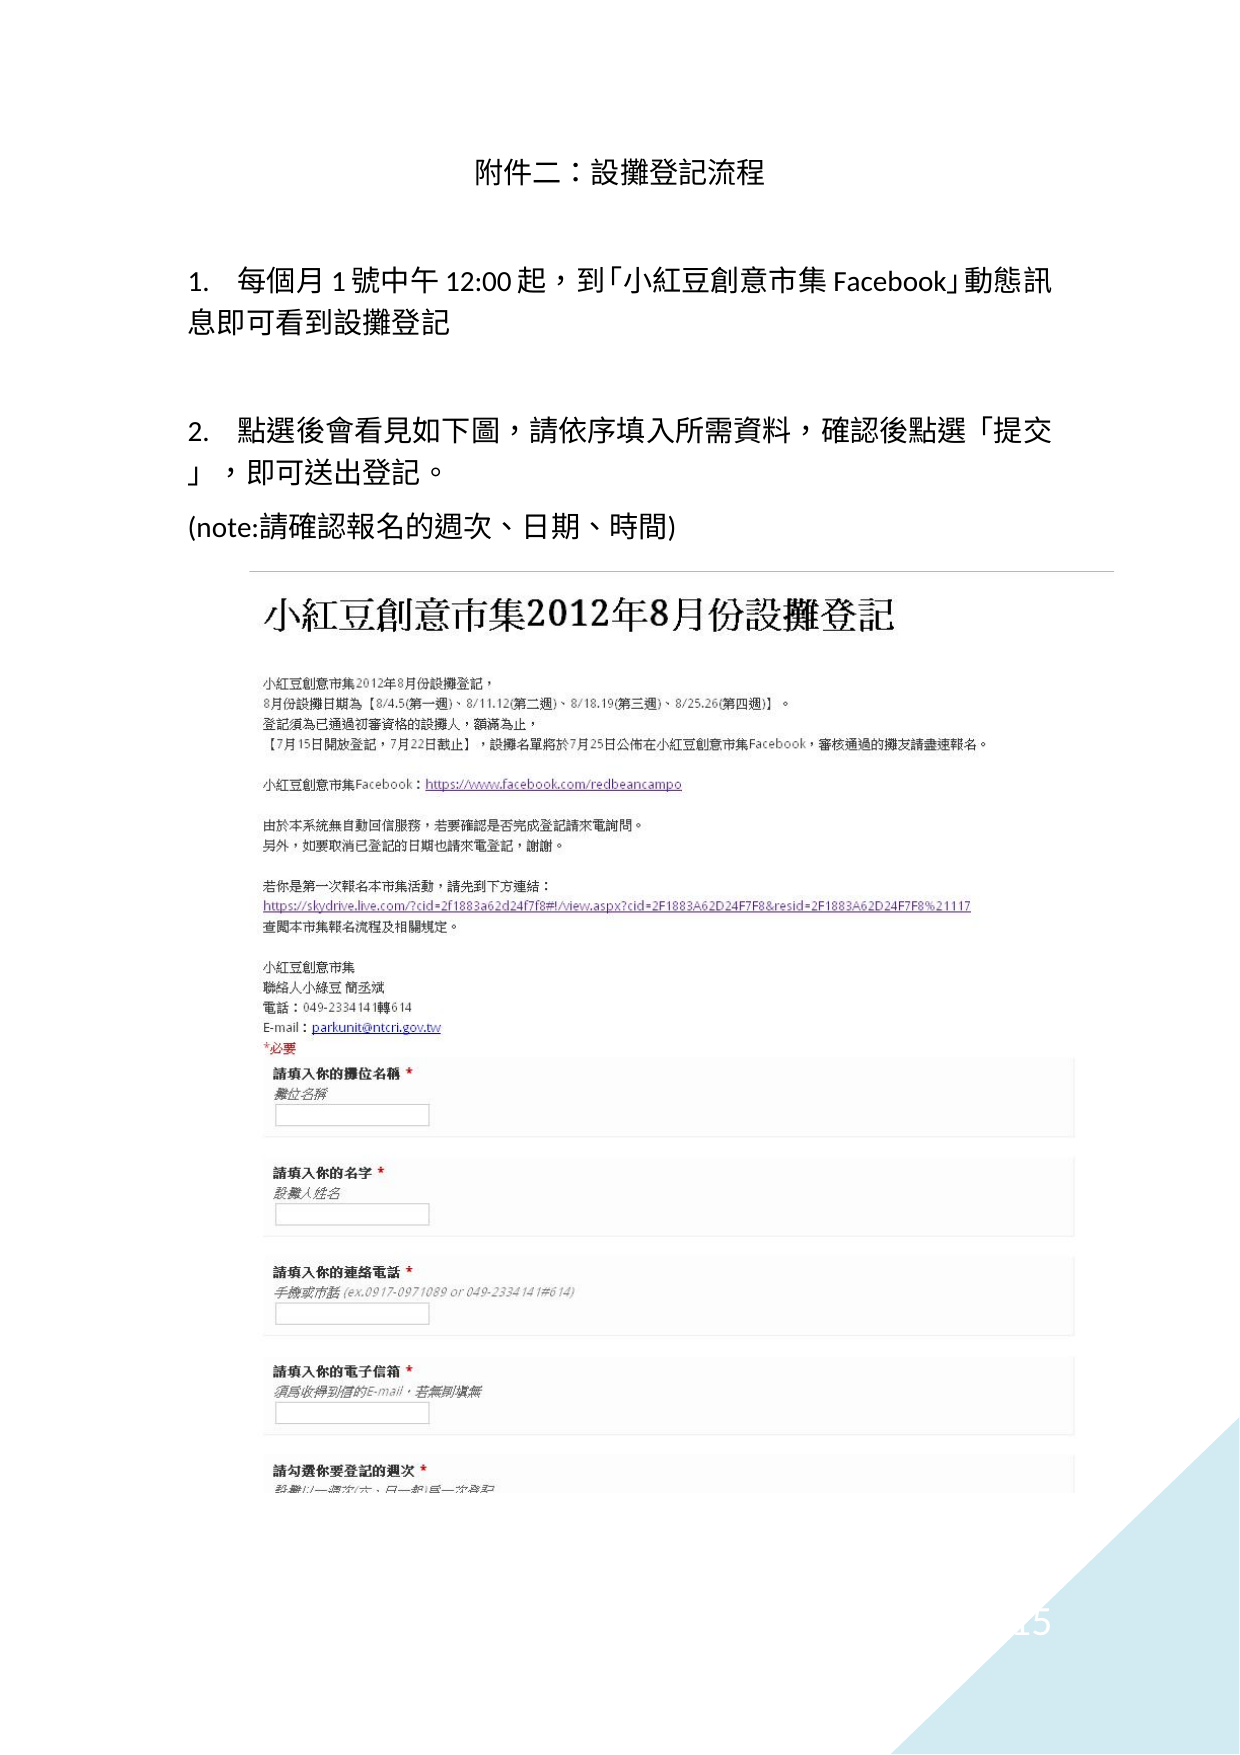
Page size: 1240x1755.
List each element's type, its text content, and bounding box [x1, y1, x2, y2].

text 2. 點選後會看見如下圖，請依序填入所需資料，確認後點選「提交」，即可送出登記。 [187, 408, 1052, 492]
picture [249, 571, 1115, 1493]
text (note:請確認報名的週次、日期、時間) [187, 504, 1052, 546]
text 1. 每個月1號中午12:00起，到「小紅豆創意市集Facebook」動態訊息即可看到設攤登記 [187, 258, 1052, 342]
text 附件二：設攤登記流程 [187, 150, 1052, 192]
